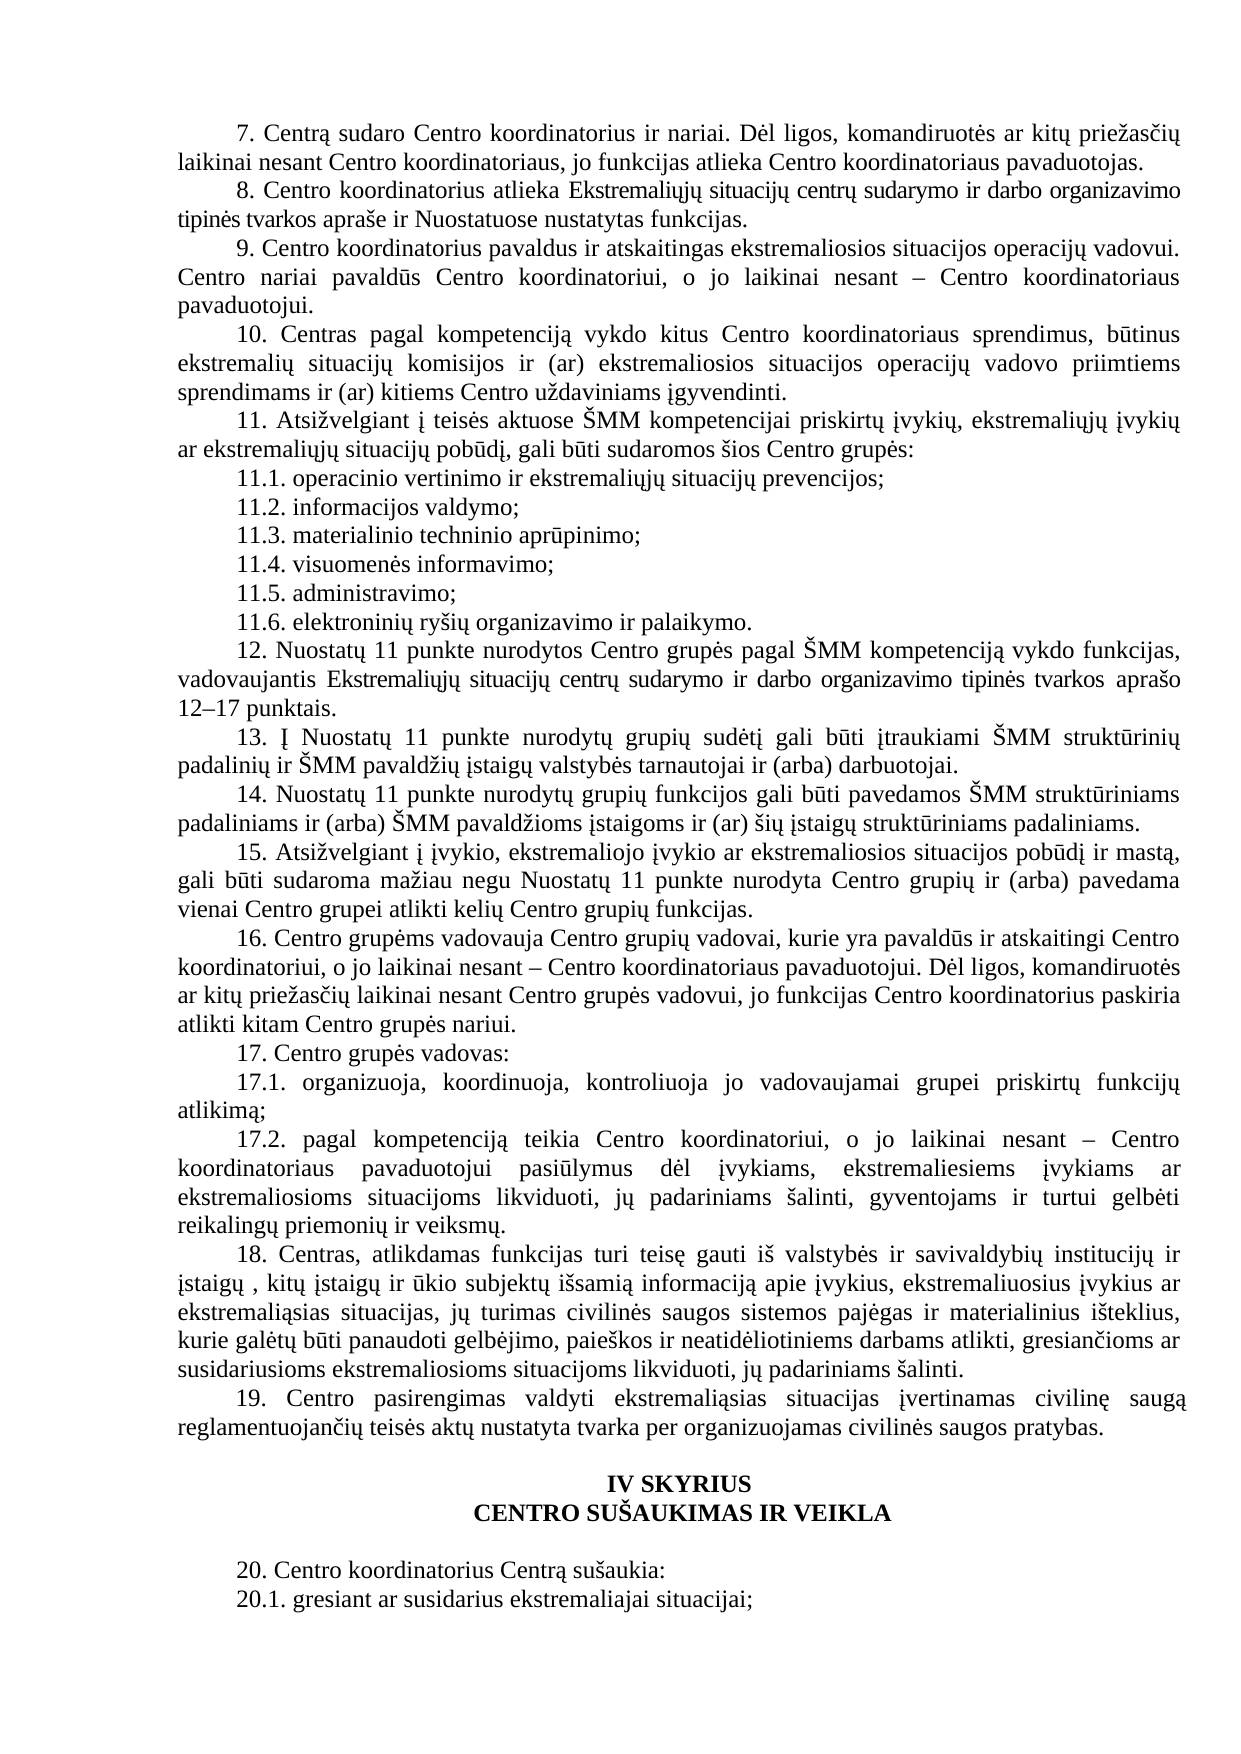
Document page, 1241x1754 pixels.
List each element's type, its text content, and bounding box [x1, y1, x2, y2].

text 12. Nuostatų 11 punkte nurodytos Centro grupės pagal ŠMM kompetenciją vykdo funkcijas, vadovaujantis Ekstremaliųjų situacijų centrų sudarymo ir darbo organizavimo tipinės tvarkos aprašo 12–17 punktais. [177, 636, 1181, 722]
text 7. Centrą sudaro Centro koordinatorius ir nariai. Dėl ligos, komandiruotės ar kitų priežasčių laikinai nesant Centro koordinatoriaus, jo funkcijas atlieka Centro koordinatoriaus pavaduotojas. [177, 118, 1181, 176]
text 11.2. informacijos valdymo; [177, 492, 1181, 521]
text 20.1. gresiant ar susidarius ekstremaliajai situacijai; [177, 1584, 1181, 1613]
text 11.1. operacinio vertinimo ir ekstremaliųjų situacijų prevencijos; [177, 463, 1181, 492]
text CENTRO SUŠAUKIMAS IR VEIKLA [177, 1498, 1181, 1527]
text 20. Centro koordinatorius Centrą sušaukia: [177, 1556, 1181, 1584]
text 11.4. visuomenės informavimo; [177, 549, 1181, 578]
text 11.5. administravimo; [177, 578, 1181, 607]
text IV SKYRIUS [177, 1469, 1181, 1498]
text 18. Centras, atlikdamas funkcijas turi teisę gauti iš valstybės ir savivaldybių institucijų ir įstaigų , kitų įstaigų ir ūkio subjektų išsamią informaciją apie įvykius, ekstremaliuosius įvykius ar ekstremaliąsias situacijas, jų turimas civilinės saugos sistemos pajėgas ir materialinius išteklius, kurie galėtų būti panaudoti gelbėjimo, paieškos ir neatidėliotiniems darbams atlikti, gresiančioms ar susidariusioms ekstremaliosioms situacijoms likviduoti, jų padariniams šalinti. [177, 1239, 1181, 1383]
text 19. Centro pasirengimas valdyti ekstremaliąsias situacijas įvertinamas civilinę saugą reglamentuojančių teisės aktų nustatyta tvarka per organizuojamas civilinės saugos pratybas. [177, 1383, 1187, 1441]
text 13. Į Nuostatų 11 punkte nurodytų grupių sudėtį gali būti įtraukiami ŠMM struktūrinių padalinių ir ŠMM pavaldžių įstaigų valstybės tarnautojai ir (arba) darbuotojai. [177, 722, 1181, 779]
text 17.1. organizuoja, koordinuoja, kontroliuoja jo vadovaujamai grupei priskirtų funkcijų atlikimą; [177, 1067, 1181, 1124]
text 14. Nuostatų 11 punkte nurodytų grupių funkcijos gali būti pavedamos ŠMM struktūriniams padaliniams ir (arba) ŠMM pavaldžioms įstaigoms ir (ar) šių įstaigų struktūriniams padaliniams. [177, 779, 1181, 837]
text 17. Centro grupės vadovas: [177, 1038, 1181, 1067]
text 15. Atsižvelgiant į įvykio, ekstremaliojo įvykio ar ekstremaliosios situacijos pobūdį ir mastą, gali būti sudaroma mažiau negu Nuostatų 11 punkte nurodyta Centro grupių ir (arba) pavedama vienai Centro grupei atlikti kelių Centro grupių funkcijas. [177, 837, 1181, 923]
text 10. Centras pagal kompetenciją vykdo kitus Centro koordinatoriaus sprendimus, būtinus ekstremalių situacijų komisijos ir (ar) ekstremaliosios situacijos operacijų vadovo priimtiems sprendimams ir (ar) kitiems Centro uždaviniams įgyvendinti. [177, 319, 1181, 406]
text 17.2. pagal kompetenciją teikia Centro koordinatoriui, o jo laikinai nesant – Centro koordinatoriaus pavaduotojui pasiūlymus dėl įvykiams, ekstremaliesiems įvykiams ar ekstremaliosioms situacijoms likviduoti, jų padariniams šalinti, gyventojams ir turtui gelbėti reikalingų priemonių ir veiksmų. [177, 1124, 1181, 1239]
text 11.3. materialinio techninio aprūpinimo; [177, 521, 1181, 549]
text 11.6. elektroninių ryšių organizavimo ir palaikymo. [177, 607, 1181, 636]
text 8. Centro koordinatorius atlieka Ekstremaliųjų situacijų centrų sudarymo ir darbo organizavimo tipinės tvarkos apraše ir Nuostatuose nustatytas funkcijas. [177, 176, 1181, 233]
text 11. Atsižvelgiant į teisės aktuose ŠMM kompetencijai priskirtų įvykių, ekstremaliųjų įvykių ar ekstremaliųjų situacijų pobūdį, gali būti sudaromos šios Centro grupės: [177, 406, 1181, 463]
text 16. Centro grupėms vadovauja Centro grupių vadovai, kurie yra pavaldūs ir atskaitingi Centro koordinatoriui, o jo laikinai nesant – Centro koordinatoriaus pavaduotojui. Dėl ligos, komandiruotės ar kitų priežasčių laikinai nesant Centro grupės vadovui, jo funkcijas Centro koordinatorius paskiria atlikti kitam Centro grupės nariui. [177, 923, 1181, 1038]
text 9. Centro koordinatorius pavaldus ir atskaitingas ekstremaliosios situacijos operacijų vadovui. Centro nariai pavaldūs Centro koordinatoriui, o jo laikinai nesant – Centro koordinatoriaus pavaduotojui. [177, 233, 1181, 319]
